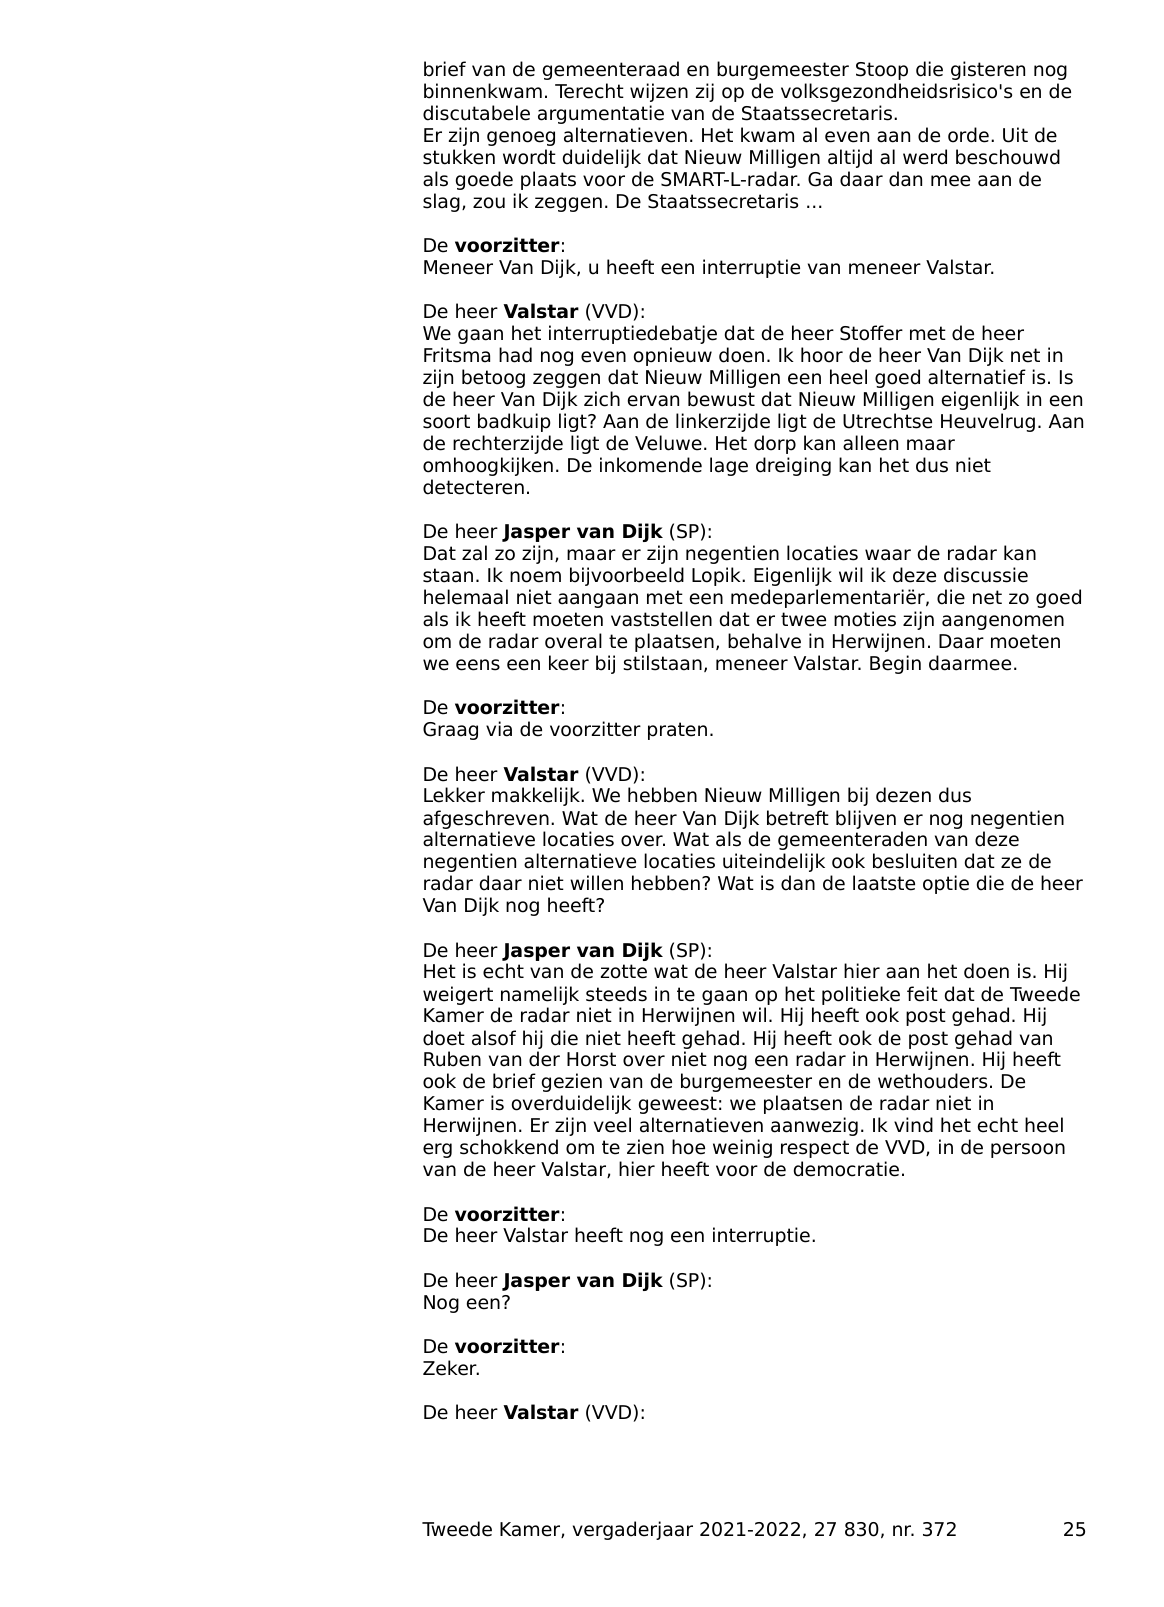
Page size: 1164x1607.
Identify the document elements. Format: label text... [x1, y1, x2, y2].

text brief van de gemeenteraad en burgemeester Stoop die gisteren nog binnenkwam. Terecht wijzen zij op de volksgezondheidsrisico's en de discutabele argumentatie van de Staatssecretaris. [422, 59, 1087, 125]
text De heer Valstar (VVD): [422, 301, 1087, 323]
text De heer Valstar (VVD): [422, 1402, 1087, 1424]
text De heer Valstar heeft nog een interruptie. [422, 1225, 1087, 1247]
text Nog een? [422, 1292, 1087, 1313]
text Meneer Van Dijk, u heeft een interruptie van meneer Valstar. [422, 257, 1087, 279]
text De voorzitter: [422, 235, 1087, 257]
text Zeker. [422, 1358, 1087, 1380]
text Het is echt van de zotte wat de heer Valstar hier aan het doen is. Hij weigert namelijk steeds in te gaan op het politieke feit dat de Tweede Kamer de radar niet in Herwijnen wil. Hij heeft ook post gehad. Hij doet alsof hij die niet heeft gehad. Hij heeft ook de post gehad van Ruben van der Horst over niet nog een radar in Herwijnen. Hij heeft ook de brief gezien van de burgemeester en de wethouders. De Kamer is overduidelijk geweest: we plaatsen de radar niet in Herwijnen. Er zijn veel alternatieven aanwezig. Ik vind het echt heel erg schokkend om te zien hoe weinig respect de VVD, in de persoon van de heer Valstar, hier heeft voor de democratie. [422, 961, 1087, 1181]
text De heer Jasper van Dijk (SP): [422, 1269, 1087, 1292]
text De voorzitter: [422, 1336, 1087, 1358]
text De heer Valstar (VVD): [422, 763, 1087, 785]
text De voorzitter: [422, 1203, 1087, 1225]
text We gaan het interruptiedebatje dat de heer Stoffer met de heer Fritsma had nog even opnieuw doen. Ik hoor de heer Van Dijk net in zijn betoog zeggen dat Nieuw Milligen een heel goed alternatief is. Is de heer Van Dijk zich ervan bewust dat Nieuw Milligen eigenlijk in een soort badkuip ligt? Aan de linkerzijde ligt de Utrechtse Heuvelrug. Aan de rechterzijde ligt de Veluwe. Het dorp kan alleen maar omhoogkijken. De inkomende lage dreiging kan het dus niet detecteren. [422, 323, 1087, 499]
text De heer Jasper van Dijk (SP): [422, 939, 1087, 961]
text Lekker makkelijk. We hebben Nieuw Milligen bij dezen dus afgeschreven. Wat de heer Van Dijk betreft blijven er nog negentien alternatieve locaties over. Wat als de gemeenteraden van deze negentien alternatieve locaties uiteindelijk ook besluiten dat ze de radar daar niet willen hebben? Wat is dan de laatste optie die de heer Van Dijk nog heeft? [422, 785, 1087, 917]
text Graag via de voorzitter praten. [422, 719, 1087, 741]
text Er zijn genoeg alternatieven. Het kwam al even aan de orde. Uit de stukken wordt duidelijk dat Nieuw Milligen altijd al werd beschouwd als goede plaats voor de SMART-L-radar. Ga daar dan mee aan de slag, zou ik zeggen. De Staatssecretaris ... [422, 125, 1087, 213]
text De heer Jasper van Dijk (SP): [422, 521, 1087, 543]
text Dat zal zo zijn, maar er zijn negentien locaties waar de radar kan staan. Ik noem bijvoorbeeld Lopik. Eigenlijk wil ik deze discussie helemaal niet aangaan met een medeparlementariër, die net zo goed als ik heeft moeten vaststellen dat er twee moties zijn aangenomen om de radar overal te plaatsen, behalve in Herwijnen. Daar moeten we eens een keer bij stilstaan, meneer Valstar. Begin daarmee. [422, 543, 1087, 675]
text De voorzitter: [422, 697, 1087, 719]
